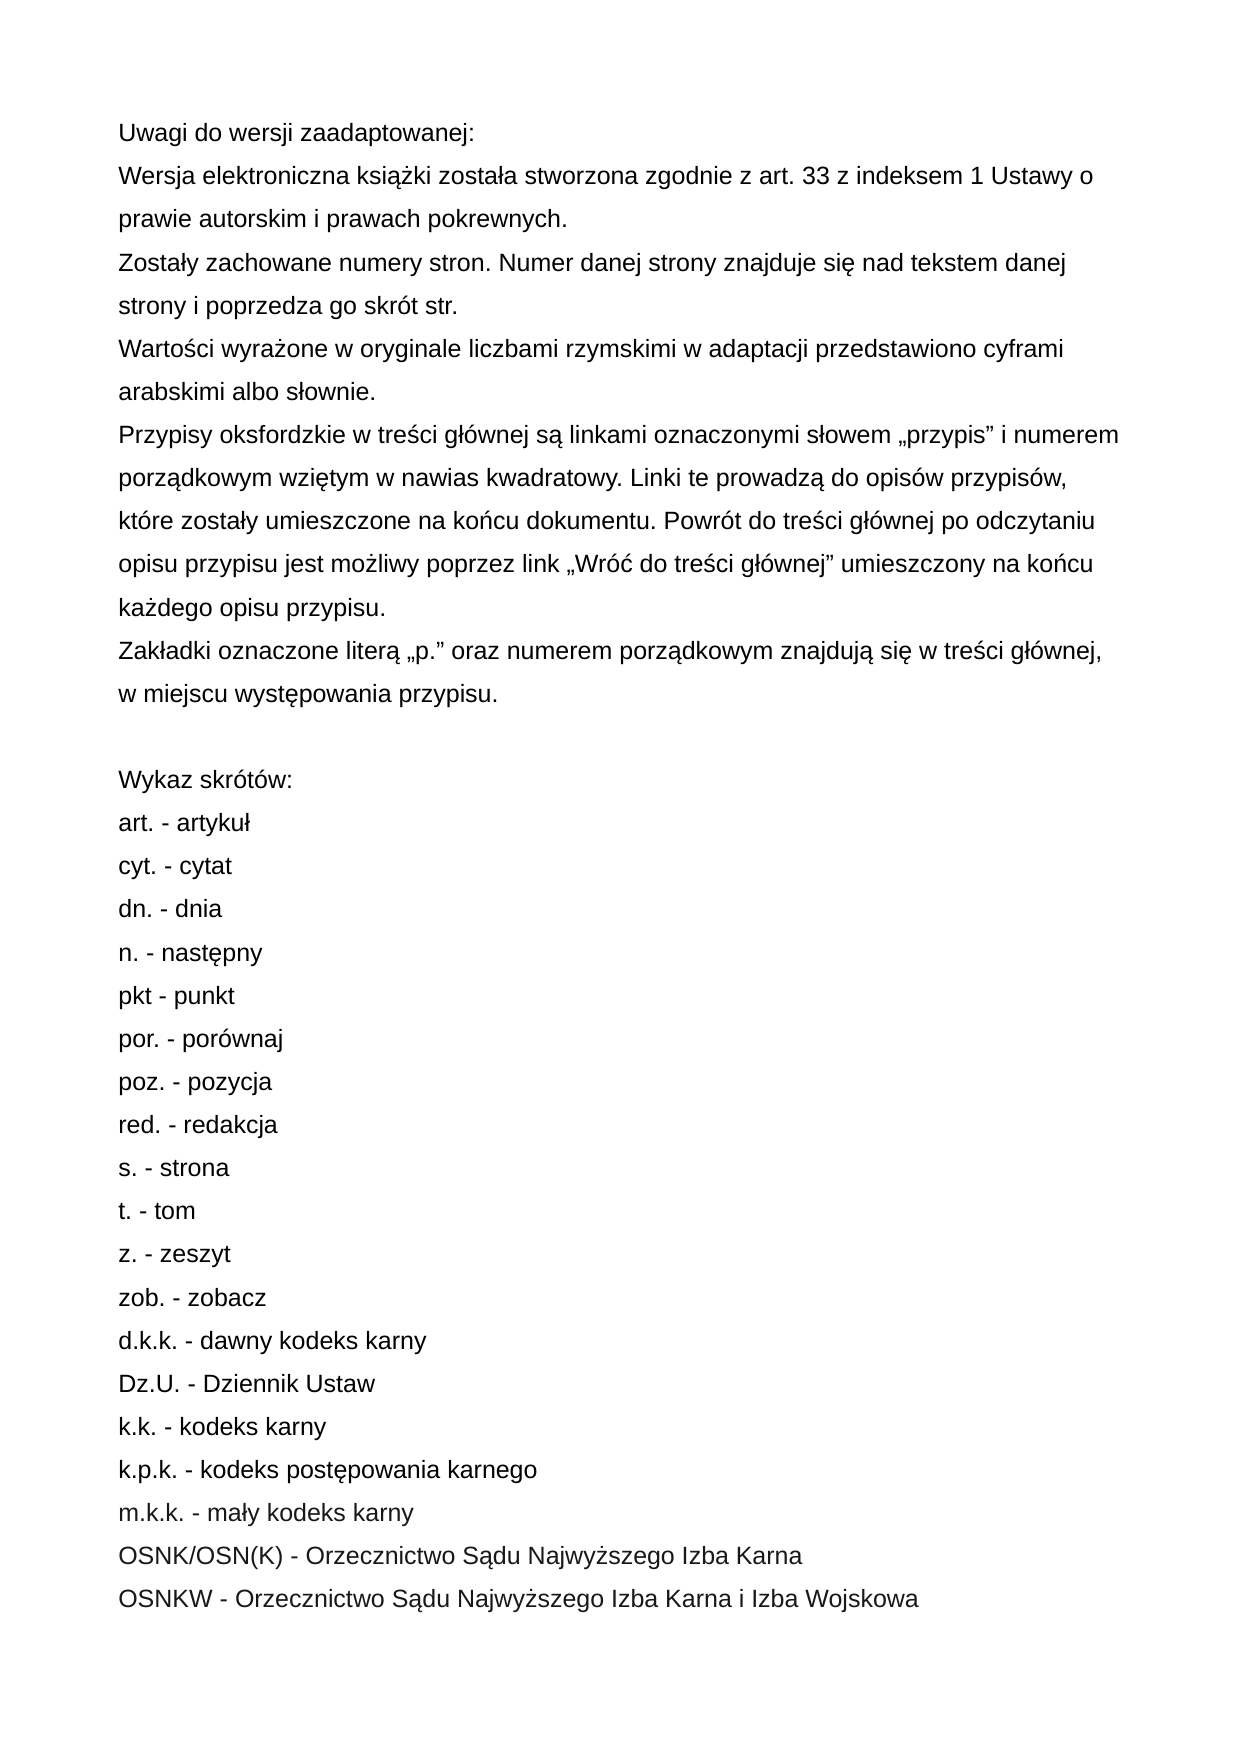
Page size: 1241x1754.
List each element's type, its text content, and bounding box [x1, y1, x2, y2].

text Wartości wyrażone w oryginale liczbami rzymskimi w adaptacji przedstawiono cyframi arabskimi albo słownie. [118, 334, 1122, 406]
text por. - porównaj [118, 1024, 1122, 1052]
text Dz.U. - Dziennik Ustaw [118, 1369, 1122, 1397]
text Zostały zachowane numery stron. Numer danej strony znajduje się nad tekstem danej strony i poprzedza go skrót str. [118, 247, 1122, 319]
text zob. - zobacz [118, 1282, 1122, 1311]
text m.k.k. - mały kodeks karny [118, 1498, 1122, 1527]
text t. - tom [118, 1196, 1122, 1225]
text n. - następny [118, 937, 1122, 966]
text cyt. - cytat [118, 851, 1122, 880]
text OSNK/OSN(K) - Orzecznictwo Sądu Najwyższego Izba Karna [118, 1541, 1122, 1570]
text pkt - punkt [118, 981, 1122, 1009]
text dn. - dnia [118, 894, 1122, 923]
text z. - zeszyt [118, 1239, 1122, 1268]
text OSNKW - Orzecznictwo Sądu Najwyższego Izba Karna i Izba Wojskowa [118, 1584, 1122, 1613]
text Uwagi do wersji zaadaptowanej: [118, 118, 1122, 147]
text s. - strona [118, 1153, 1122, 1182]
text k.p.k. - kodeks postępowania karnego [118, 1455, 1122, 1484]
text Zakładki oznaczone literą „p.” oraz numerem porządkowym znajdują się w treści głównej, w miejscu występowania przypisu. [118, 636, 1122, 707]
text Wykaz skrótów: [118, 765, 1122, 794]
text Wersja elektroniczna książki została stworzona zgodnie z art. 33 z indeksem 1 Ustawy o prawie autorskim i prawach pokrewnych. [118, 161, 1122, 233]
text red. - redakcja [118, 1110, 1122, 1139]
text art. - artykuł [118, 808, 1122, 837]
text d.k.k. - dawny kodeks karny [118, 1326, 1122, 1354]
text Przypisy oksfordzkie w treści głównej są linkami oznaczonymi słowem „przypis” i numerem porządkowym wziętym w nawias kwadratowy. Linki te prowadzą do opisów przypisów, które zostały umieszczone na końcu dokumentu. Powrót do treści głównej po odczytaniu opisu przypisu jest możliwy poprzez link „Wróć do treści głównej” umieszczony na końcu każdego opisu przypisu. [118, 420, 1122, 621]
text k.k. - kodeks karny [118, 1412, 1122, 1441]
text poz. - pozycja [118, 1067, 1122, 1096]
